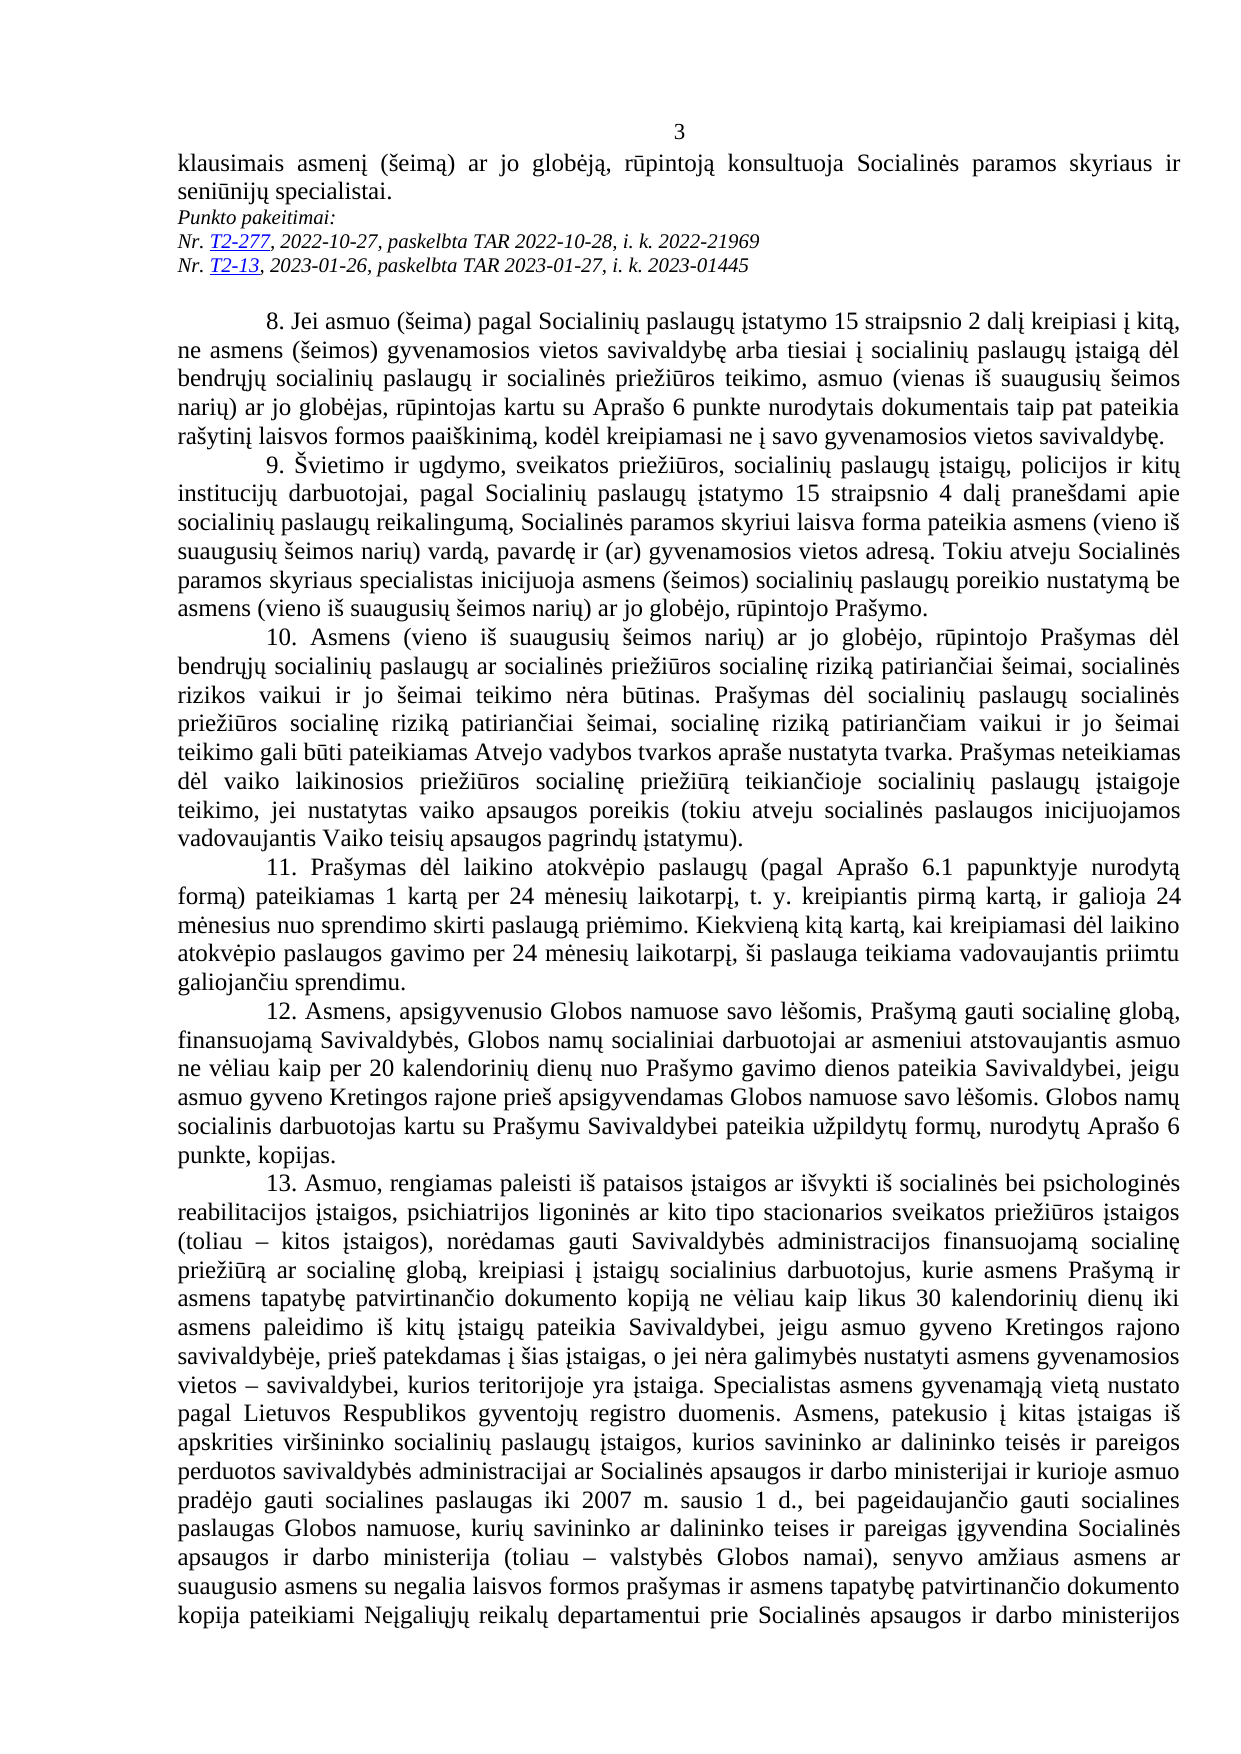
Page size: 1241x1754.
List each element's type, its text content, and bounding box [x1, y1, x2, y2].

text 13. Asmuo, rengiamas paleisti iš pataisos įstaigos ar išvykti iš socialinės bei psichologinės reabilitacijos įstaigos, psichiatrijos ligoninės ar kito tipo stacionarios sveikatos priežiūros įstaigos (toliau – kitos įstaigos), norėdamas gauti Savivaldybės administracijos finansuojamą socialinę priežiūrą ar socialinę globą, kreipiasi į įstaigų socialinius darbuotojus, kurie asmens Prašymą ir asmens tapatybę patvirtinančio dokumento kopiją ne vėliau kaip likus 30 kalendorinių dienų iki asmens paleidimo iš kitų įstaigų pateikia Savivaldybei, jeigu asmuo gyveno Kretingos rajono savivaldybėje, prieš patekdamas į šias įstaigas, o jei nėra galimybės nustatyti asmens gyvenamosios vietos – savivaldybei, kurios teritorijoje yra įstaiga. Specialistas asmens gyvenamąją vietą nustato pagal Lietuvos Respublikos gyventojų registro duomenis. Asmens, patekusio į kitas įstaigas iš apskrities viršininko socialinių paslaugų įstaigos, kurios savininko ar dalininko teisės ir pareigos perduotos savivaldybės administracijai ar Socialinės apsaugos ir darbo ministerijai ir kurioje asmuo pradėjo gauti socialines paslaugas iki 2007 m. sausio 1 d., bei pageidaujančio gauti socialines paslaugas Globos namuose, kurių savininko ar dalininko teises ir pareigas įgyvendina Socialinės apsaugos ir darbo ministerija (toliau – valstybės Globos namai), senyvo amžiaus asmens ar suaugusio asmens su negalia laisvos formos prašymas ir asmens tapatybę patvirtinančio dokumento kopija pateikiami Neįgaliųjų reikalų departamentui prie Socialinės apsaugos ir darbo ministerijos [177, 1168, 1181, 1628]
text klausimais asmenį (šeimą) ar jo globėją, rūpintoją konsultuoja Socialinės paramos skyriaus ir seniūnijų specialistai. [177, 148, 1181, 205]
text Nr. T2-277, 2022-10-27, paskelbta TAR 2022-10-28, i. k. 2022-21969 [177, 229, 1181, 253]
text 12. Asmens, apsigyvenusio Globos namuose savo lėšomis, Prašymą gauti socialinę globą, finansuojamą Savivaldybės, Globos namų socialiniai darbuotojai ar asmeniui atstovaujantis asmuo ne vėliau kaip per 20 kalendorinių dienų nuo Prašymo gavimo dienos pateikia Savivaldybei, jeigu asmuo gyveno Kretingos rajone prieš apsigyvendamas Globos namuose savo lėšomis. Globos namų socialinis darbuotojas kartu su Prašymu Savivaldybei pateikia užpildytų formų, nurodytų Aprašo 6 punkte, kopijas. [177, 996, 1181, 1168]
text 8. Jei asmuo (šeima) pagal Socialinių paslaugų įstatymo 15 straipsnio 2 dalį kreipiasi į kitą, ne asmens (šeimos) gyvenamosios vietos savivaldybę arba tiesiai į socialinių paslaugų įstaigą dėl bendrųjų socialinių paslaugų ir socialinės priežiūros teikimo, asmuo (vienas iš suaugusių šeimos narių) ar jo globėjas, rūpintojas kartu su Aprašo 6 punkte nurodytais dokumentais taip pat pateikia rašytinį laisvos formos paaiškinimą, kodėl kreipiamasi ne į savo gyvenamosios vietos savivaldybę. [177, 306, 1181, 450]
text 10. Asmens (vieno iš suaugusių šeimos narių) ar jo globėjo, rūpintojo Prašymas dėl bendrųjų socialinių paslaugų ar socialinės priežiūros socialinę riziką patiriančiai šeimai, socialinės rizikos vaikui ir jo šeimai teikimo nėra būtinas. Prašymas dėl socialinių paslaugų socialinės priežiūros socialinę riziką patiriančiai šeimai, socialinę riziką patiriančiam vaikui ir jo šeimai teikimo gali būti pateikiamas Atvejo vadybos tvarkos apraše nustatyta tvarka. Prašymas neteikiamas dėl vaiko laikinosios priežiūros socialinę priežiūrą teikiančioje socialinių paslaugų įstaigoje teikimo, jei nustatytas vaiko apsaugos poreikis (tokiu atveju socialinės paslaugos inicijuojamos vadovaujantis Vaiko teisių apsaugos pagrindų įstatymu). [177, 622, 1181, 852]
text 9. Švietimo ir ugdymo, sveikatos priežiūros, socialinių paslaugų įstaigų, policijos ir kitų institucijų darbuotojai, pagal Socialinių paslaugų įstatymo 15 straipsnio 4 dalį pranešdami apie socialinių paslaugų reikalingumą, Socialinės paramos skyriui laisva forma pateikia asmens (vieno iš suaugusių šeimos narių) vardą, pavardę ir (ar) gyvenamosios vietos adresą. Tokiu atveju Socialinės paramos skyriaus specialistas inicijuoja asmens (šeimos) socialinių paslaugų poreikio nustatymą be asmens (vieno iš suaugusių šeimos narių) ar jo globėjo, rūpintojo Prašymo. [177, 450, 1181, 622]
text Punkto pakeitimai: [177, 205, 1181, 229]
text Nr. T2-13, 2023-01-26, paskelbta TAR 2023-01-27, i. k. 2023-01445 [177, 253, 1181, 277]
text 11. Prašymas dėl laikino atokvėpio paslaugų (pagal Aprašo 6.1 papunktyje nurodytą formą) pateikiamas 1 kartą per 24 mėnesių laikotarpį, t. y. kreipiantis pirmą kartą, ir galioja 24 mėnesius nuo sprendimo skirti paslaugą priėmimo. Kiekvieną kitą kartą, kai kreipiamasi dėl laikino atokvėpio paslaugos gavimo per 24 mėnesių laikotarpį, ši paslauga teikiama vadovaujantis priimtu galiojančiu sprendimu. [177, 852, 1181, 996]
